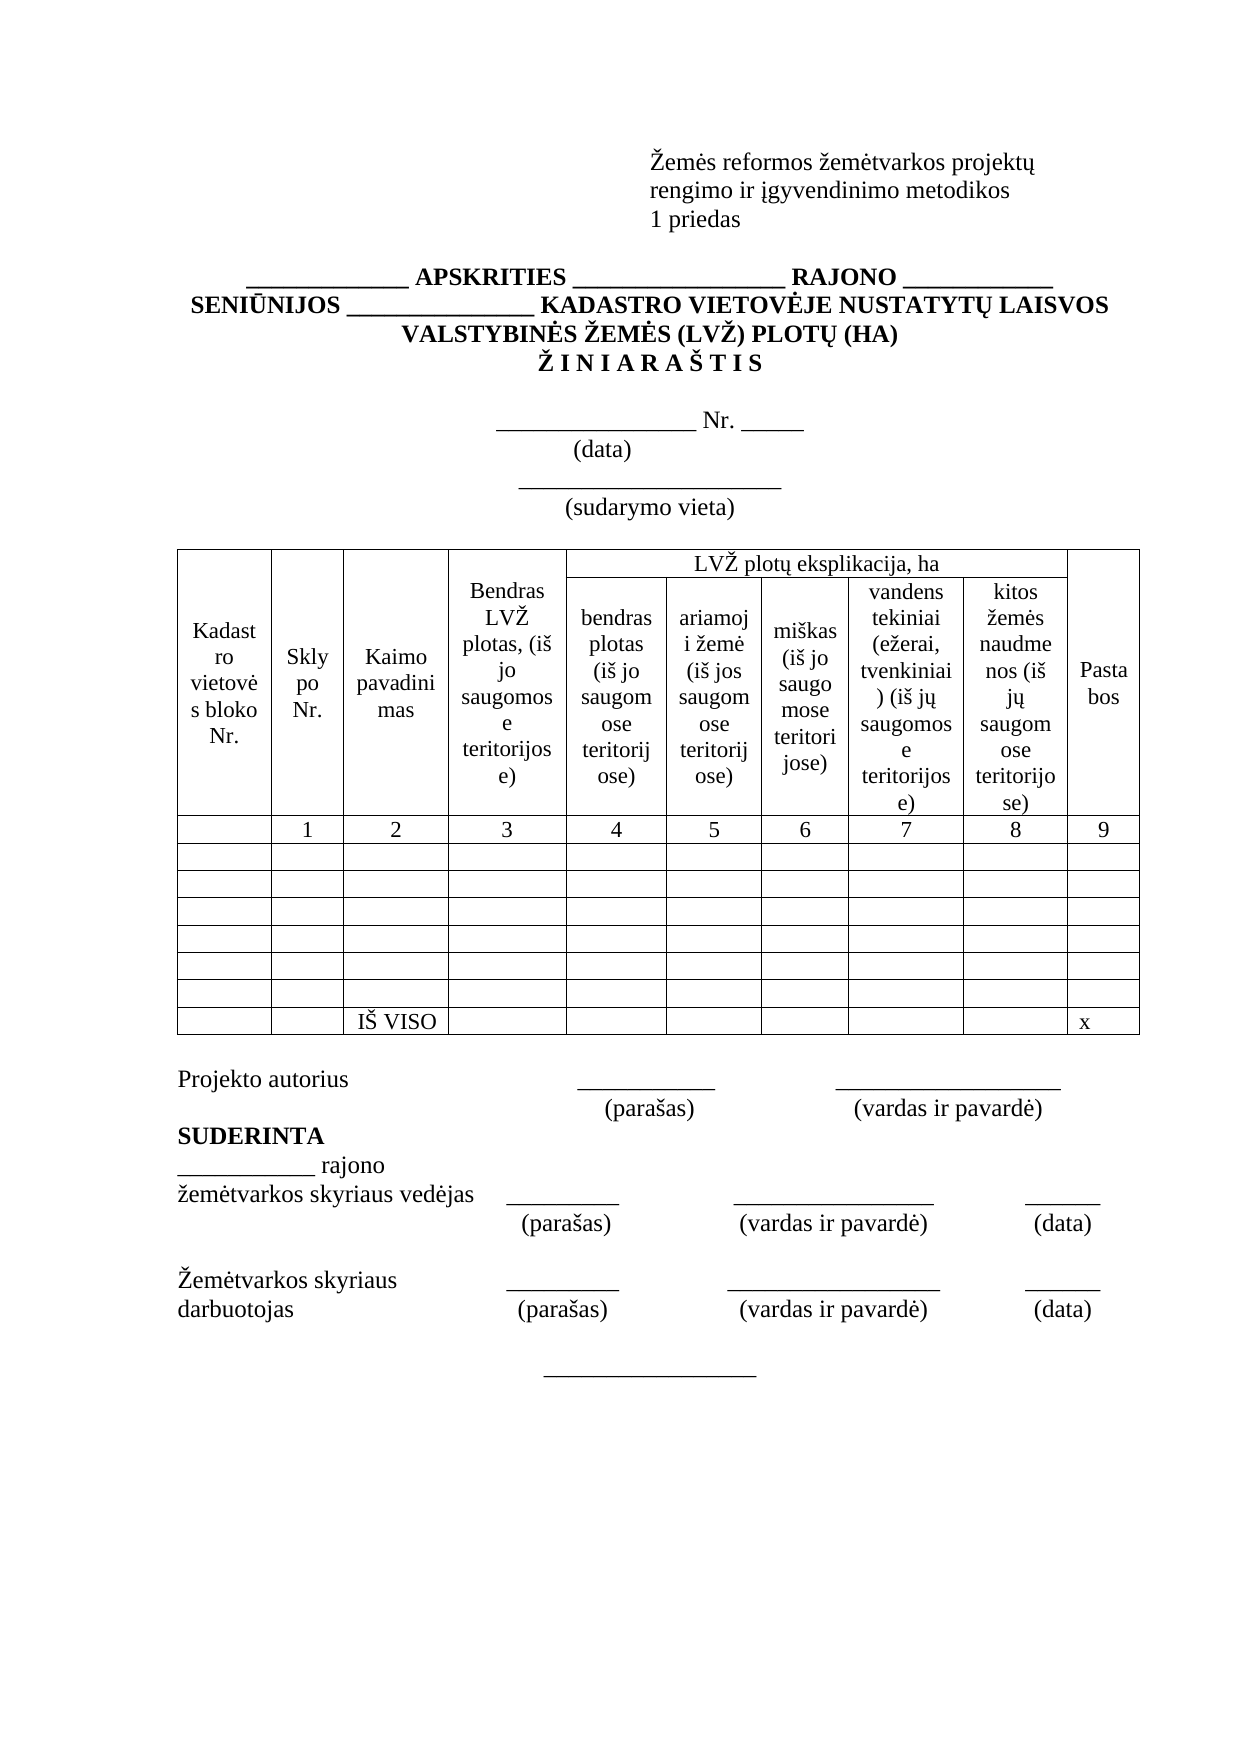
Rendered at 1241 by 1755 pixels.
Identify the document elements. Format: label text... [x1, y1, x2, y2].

table_cell 1 [272, 816, 343, 842]
text _____________ apskrities _________________ rajono ____________ seniūnijos _______________ kadastro vietovėje nustatytų laisvos valstybinės žemės (LVŽ) plotų (HA) [177, 262, 1122, 348]
table_cell [1068, 871, 1139, 897]
table_cell ariamoji žemė (iš jos saugomose teritorijose) [667, 578, 761, 815]
table_cell bendras plotas (iš jo saugomose teritorijose) [567, 578, 666, 815]
table_cell IŠ VISO [344, 1008, 448, 1034]
text ŽINIARAŠTIS [177, 348, 1122, 377]
table_cell [178, 844, 271, 870]
table_cell [449, 980, 566, 1007]
text (parašas) (vardas ir pavardė) [604, 1093, 1122, 1121]
table_cell [667, 1008, 761, 1034]
table_cell [178, 871, 271, 897]
text ________________ Nr. _____ [177, 406, 1122, 434]
text (sudarymo vieta) [177, 492, 1122, 521]
table_cell [667, 953, 761, 979]
text Žemėtvarkos skyriaus _________ _________________ ______ [177, 1265, 1122, 1294]
text (parašas) (vardas ir pavardė) (data) [521, 1208, 1122, 1236]
table_cell [272, 926, 343, 952]
table_cell [964, 953, 1067, 979]
table_cell 5 [667, 816, 761, 842]
table_cell [272, 898, 343, 924]
table_cell [849, 953, 963, 979]
table_cell [849, 844, 963, 870]
table_cell [449, 1008, 566, 1034]
table_cell [762, 980, 848, 1007]
table_cell [762, 926, 848, 952]
table_cell [964, 926, 1067, 952]
table_cell [762, 898, 848, 924]
table_cell [178, 816, 271, 842]
text žemėtvarkos skyriaus vedėjas _________ ________________ ______ [177, 1179, 1122, 1208]
table_cell [964, 844, 1067, 870]
text darbuotojas (parašas) (vardas ir pavardė) (data) [177, 1294, 1122, 1323]
table_cell [272, 980, 343, 1007]
table_cell [667, 980, 761, 1007]
table_cell [667, 898, 761, 924]
table_cell [1068, 980, 1139, 1007]
table_cell [567, 980, 666, 1007]
table_cell 2 [344, 816, 448, 842]
table_cell [964, 1008, 1067, 1034]
table_cell 8 [964, 816, 1067, 842]
table_header Bendras LVŽ plotas, (iš jo saugomose teritorijose) [449, 550, 566, 815]
table_cell [178, 1008, 271, 1034]
table_header Kadastro vietovės bloko Nr. [178, 550, 271, 815]
table_cell [762, 1008, 848, 1034]
table_cell x [1068, 1008, 1139, 1034]
table_cell [849, 898, 963, 924]
table_cell [344, 844, 448, 870]
text _________________ [177, 1351, 1122, 1380]
table_cell [344, 953, 448, 979]
table_cell miškas (iš jo saugomose teritorijose) [762, 578, 848, 815]
table_header Kaimo pavadinimas [344, 550, 448, 815]
table_cell [344, 980, 448, 1007]
table_cell [449, 844, 566, 870]
table_cell [344, 926, 448, 952]
table_cell [567, 1008, 666, 1034]
table_cell [1068, 898, 1139, 924]
table_cell [449, 871, 566, 897]
table_cell [849, 926, 963, 952]
table_cell [667, 926, 761, 952]
table_cell [272, 844, 343, 870]
table_cell [667, 844, 761, 870]
table_cell [667, 871, 761, 897]
table_cell [964, 871, 1067, 897]
table_cell [272, 953, 343, 979]
table_header Sklypo Nr. [272, 550, 343, 815]
table_cell [762, 953, 848, 979]
table_cell [1068, 926, 1139, 952]
table_header Pastabos [1068, 550, 1139, 815]
table_cell [178, 953, 271, 979]
table_cell [567, 926, 666, 952]
table_header LVŽ plotų eksplikacija, ha [567, 550, 1067, 577]
table_cell [567, 871, 666, 897]
table_cell [964, 898, 1067, 924]
table_cell [849, 871, 963, 897]
table_cell [449, 898, 566, 924]
table_cell [762, 844, 848, 870]
table_cell 4 [567, 816, 666, 842]
text SUDERINTA [177, 1121, 1122, 1150]
table_cell 9 [1068, 816, 1139, 842]
text (data) [573, 434, 1122, 463]
text Žemės reformos žemėtvarkos projektų rengimo ir įgyvendinimo metodikos [649, 147, 1122, 204]
table_cell [964, 980, 1067, 1007]
table_cell [449, 926, 566, 952]
table_cell [567, 953, 666, 979]
table_cell [178, 980, 271, 1007]
table_cell [567, 898, 666, 924]
table_cell [849, 980, 963, 1007]
table_cell [1068, 844, 1139, 870]
text _____________________ [177, 463, 1122, 492]
table_cell 6 [762, 816, 848, 842]
table_cell [849, 1008, 963, 1034]
table_cell kitos žemės naudmenos (iš jų saugomose teritorijose) [964, 578, 1067, 815]
table_cell 3 [449, 816, 566, 842]
text 1 priedas [649, 204, 1122, 233]
text ___________ rajono [177, 1150, 1122, 1179]
table_cell [1068, 953, 1139, 979]
table_cell [567, 844, 666, 870]
table_cell [272, 1008, 343, 1034]
table_cell [762, 871, 848, 897]
text Projekto autorius ___________ __________________ [177, 1064, 1122, 1093]
table_cell 7 [849, 816, 963, 842]
table_cell [344, 871, 448, 897]
table_cell [178, 926, 271, 952]
table_cell [344, 898, 448, 924]
table_cell [449, 953, 566, 979]
table_cell vandens tekiniai (ežerai, tvenkiniai) (iš jų saugomose teritorijose) [849, 578, 963, 815]
table_cell [272, 871, 343, 897]
table_cell [178, 898, 271, 924]
